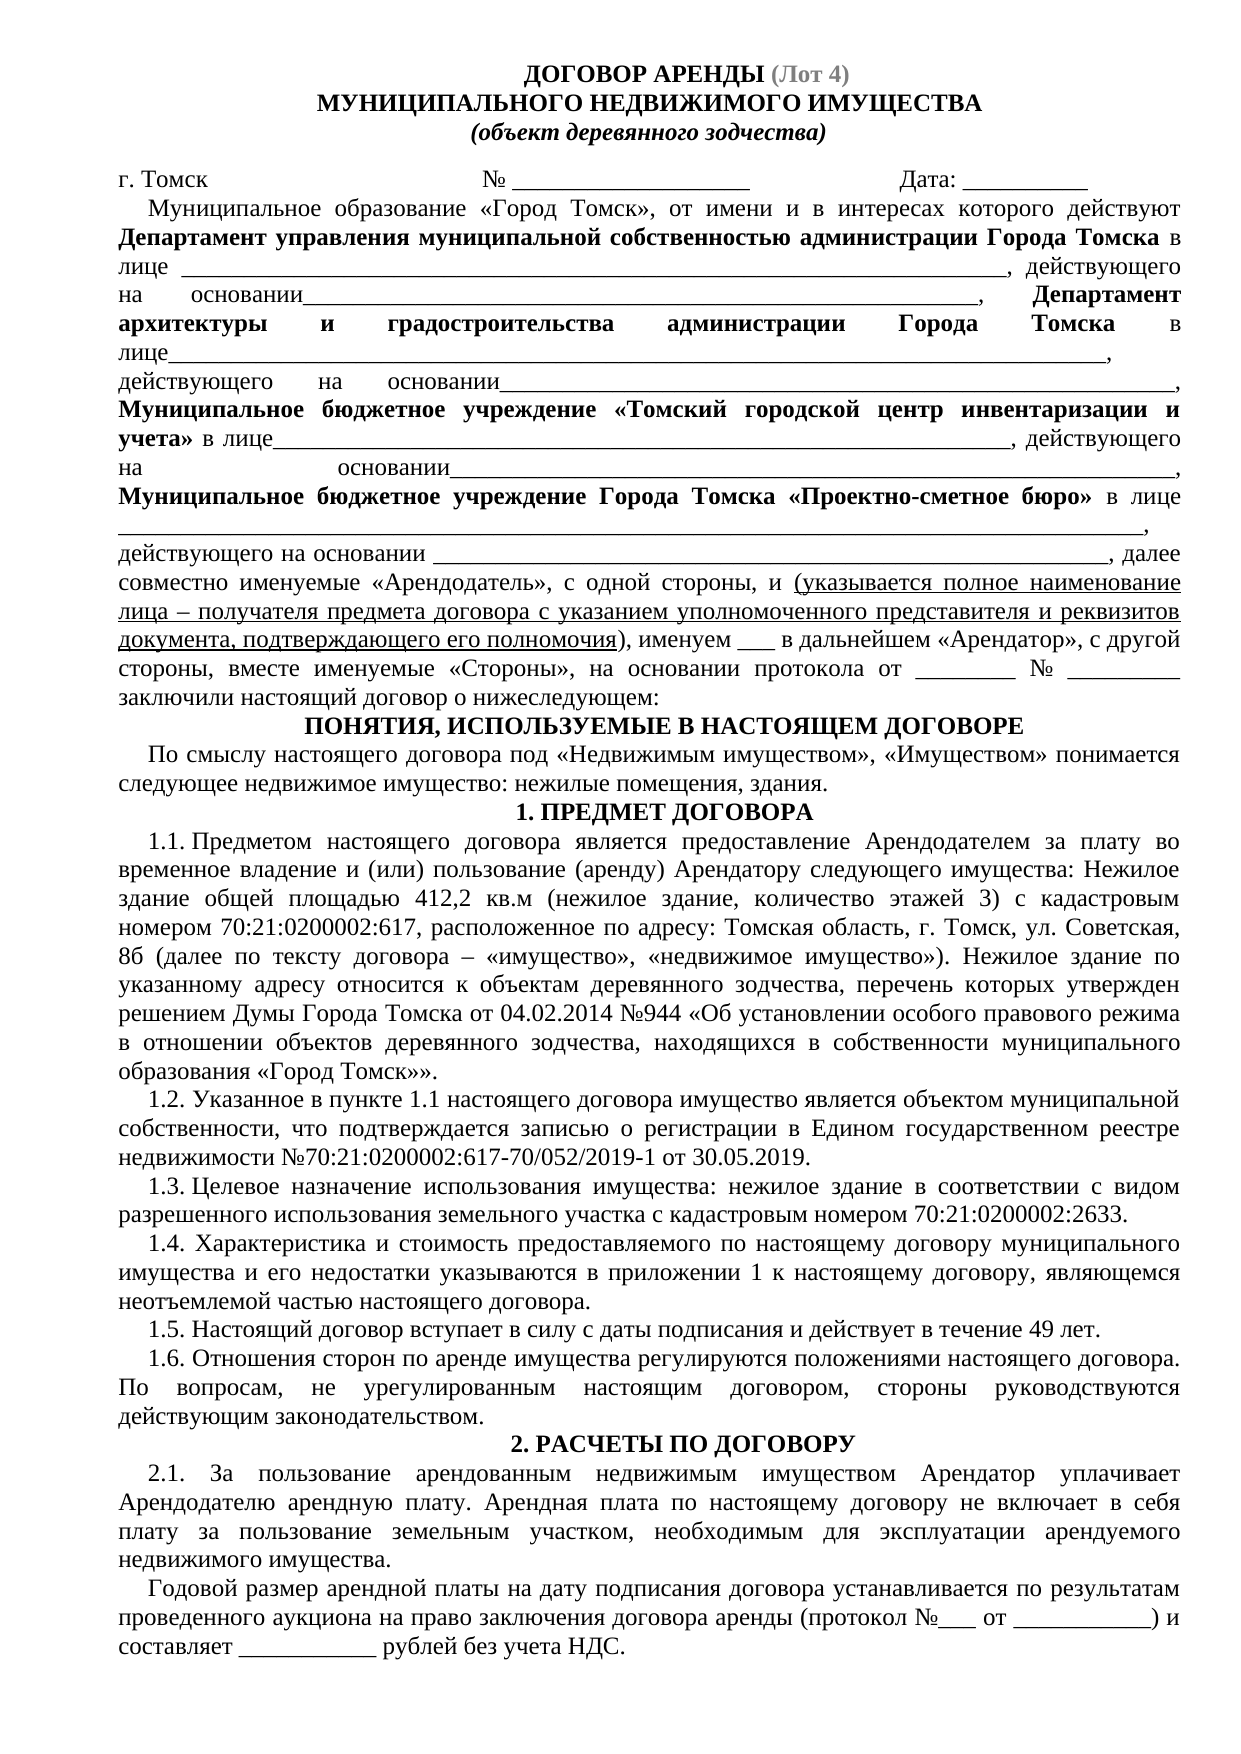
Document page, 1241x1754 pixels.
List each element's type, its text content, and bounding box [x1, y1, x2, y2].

text 1.3. Целевое назначение использования имущества: нежилое здание в соответствии с видом разрешенного использования земельного участка с кадастровым номером 70:21:0200002:2633. [118, 1171, 1181, 1228]
text ДОГОВОР АРЕНДЫ (Лот 4) [118, 59, 1181, 88]
text 2.1. За пользование арендованным недвижимым имуществом Арендатор уплачивает Арендодателю арендную плату. Арендная плата по настоящему договору не включает в себя плату за пользование земельным участком, необходимым для эксплуатации арендуемого недвижимого имущества. [118, 1458, 1181, 1573]
text МУНИЦИПАЛЬНОГО НЕДВИЖИМОГО ИМУЩЕСТВА [118, 88, 1181, 117]
text Муниципальное образование «Город Томск», от имени и в интересах которого действуют Департамент управления муниципальной собственностью администрации Города Томска в лице __________________________________________________________________, действующего на основании______________________________________________________, Департамент архитектуры и градостроительства администрации Города Томска в лице___________________________________________________________________________, действующего на основании______________________________________________________, Муниципальное бюджетное учреждение «Томский городской центр инвентаризации и учета» в лице___________________________________________________________, действующего на основании__________________________________________________________, Муниципальное бюджетное учреждение Города Томска «Проектно-сметное бюро» в лице __________________________________________________________________________________, действующего на основании ______________________________________________________, далее совместно именуемые «Арендодатель», с одной стороны, и (указывается полное наименование лица – получателя предмета договора с указанием уполномоченного представителя и реквизитов [118, 193, 1181, 621]
text 1.5. Настоящий договор вступает в силу с даты подписания и действует в течение 49 лет. [118, 1314, 1181, 1343]
text 1.2. Указанное в пункте 1.1 настоящего договора имущество является объектом муниципальной собственности, что подтверждается записью о регистрации в Едином государственном реестре недвижимости №70:21:0200002:617-70/052/2019-1 от 30.05.2019. [118, 1084, 1181, 1171]
text 2. РАСЧЕТЫ ПО ДОГОВОРУ [185, 1429, 1181, 1458]
text документа, подтверждающего его полномочия), именуем ___ в дальнейшем «Арендатор», с другой стороны, вместе именуемые «Стороны», на основании протокола от ________ № _________ заключили настоящий договор о нижеследующем: [118, 622, 1181, 711]
text (объект деревянного зодчества) [118, 117, 1181, 145]
text По смыслу настоящего договора под «Недвижимым имуществом», «Имуществом» понимается следующее недвижимое имущество: нежилые помещения, здания. [118, 739, 1181, 797]
text 1.6. Отношения сторон по аренде имущества регулируются положениями настоящего договора. По вопросам, не урегулированным настоящим договором, стороны руководствуются действующим законодательством. [118, 1343, 1181, 1429]
text Годовой размер арендной платы на дату подписания договора устанавливается по результатам проведенного аукциона на право заключения договора аренды (протокол №___ от ___________) и составляет ___________ рублей без учета НДС. [118, 1573, 1181, 1659]
text ПОНЯТИЯ, ИСПОЛЬЗУЕМЫЕ В НАСТОЯЩЕМ ДОГОВОРЕ [118, 711, 1181, 739]
text г. Томск № ___________________ Дата: __________ [118, 164, 1181, 193]
text 1. ПРЕДМЕТ ДОГОВОРА [118, 797, 1181, 826]
text 1.1. Предметом настоящего договора является предоставление Арендодателем за плату во временное владение и (или) пользование (аренду) Арендатору следующего имущества: Нежилое здание общей площадью 412,2 кв.м (нежилое здание, количество этажей 3) с кадастровым номером 70:21:0200002:617, расположенное по адресу: Томская область, г. Томск, ул. Советская, 8б (далее по тексту договора – «имущество», «недвижимое имущество»). Нежилое здание по указанному адресу относится к объектам деревянного зодчества, перечень которых утвержден решением Думы Города Томска от 04.02.2014 №944 «Об установлении особого правового режима в отношении объектов деревянного зодчества, находящихся в собственности муниципального образования «Город Томск»». [118, 826, 1181, 1084]
text 1.4. Характеристика и стоимость предоставляемого по настоящему договору муниципального имущества и его недостатки указываются в приложении 1 к настоящему договору, являющемся неотъемлемой частью настоящего договора. [118, 1228, 1181, 1314]
